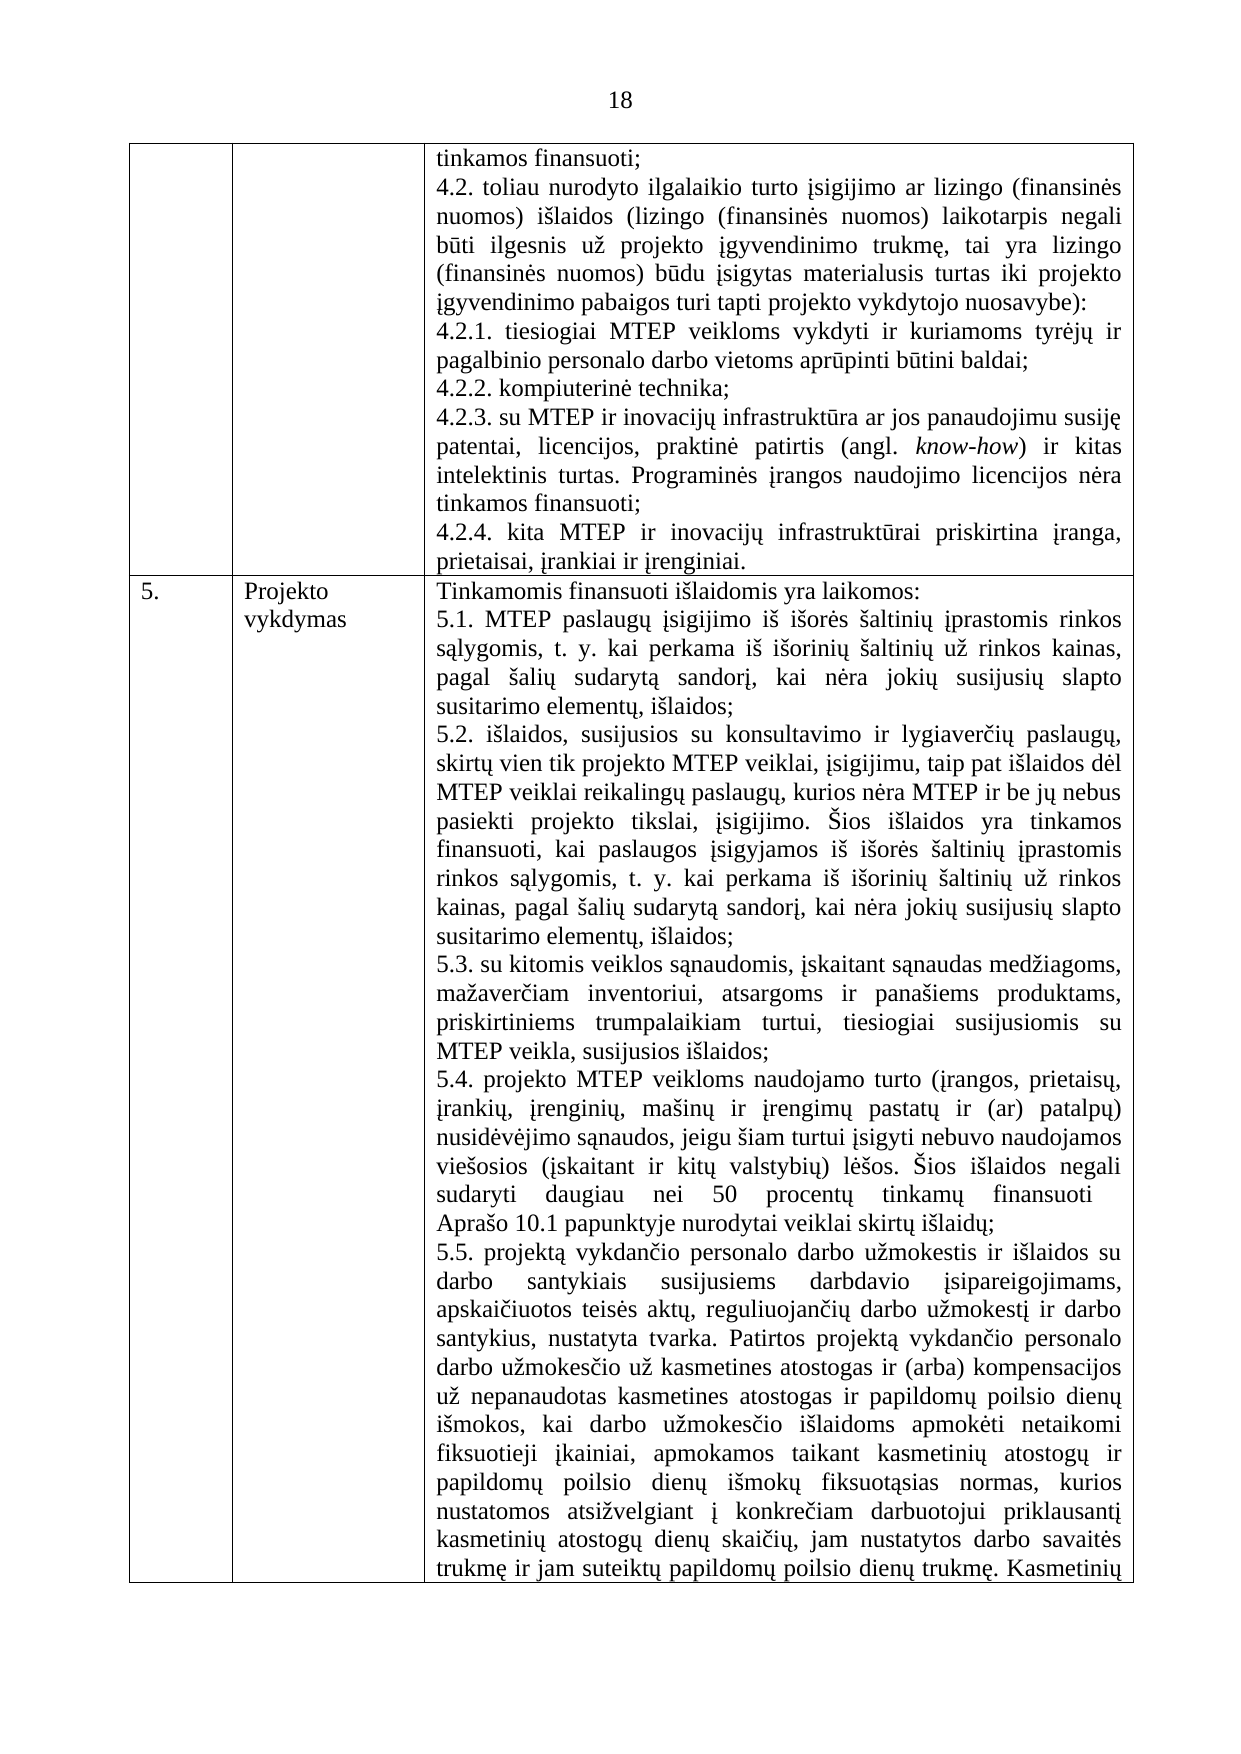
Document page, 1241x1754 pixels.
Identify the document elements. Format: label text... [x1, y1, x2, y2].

table_cell Projekto vykdymas [233, 576, 424, 1582]
table_cell [233, 144, 424, 575]
table_cell Tinkamomis finansuoti išlaidomis yra laikomos: 5.1. MTEP paslaugų įsigijimo iš išorės šaltinių įprastomis rinkos sąlygomis, t. y. kai perkama iš išorinių šaltinių už rinkos kainas, pagal šalių sudarytą sandorį, kai nėra jokių susijusių slapto susitarimo elementų, išlaidos; 5.2. išlaidos, susijusios su konsultavimo ir lygiaverčių paslaugų, skirtų vien tik projekto MTEP veiklai, įsigijimu, taip pat išlaidos dėl MTEP veiklai reikalingų paslaugų, kurios nėra MTEP ir be jų nebus pasiekti projekto tikslai, įsigijimo. Šios išlaidos yra tinkamos finansuoti, kai paslaugos įsigyjamos iš išorės šaltinių įprastomis rinkos sąlygomis, t. y. kai perkama iš išorinių šaltinių už rinkos kainas, pagal šalių sudarytą sandorį, kai nėra jokių susijusių slapto susitarimo elementų, išlaidos; 5.3. su kitomis veiklos sąnaudomis, įskaitant sąnaudas medžiagoms, mažaverčiam inventoriui, atsargoms ir panašiems produktams, priskirtiniems trumpalaikiam turtui, tiesiogiai susijusiomis su MTEP veikla, susijusios išlaidos; 5.4. projekto MTEP veikloms naudojamo turto (įrangos, prietaisų, įrankių, įrenginių, mašinų ir įrengimų pastatų ir (ar) patalpų) nusidėvėjimo sąnaudos, jeigu šiam turtui įsigyti nebuvo naudojamos viešosios (įskaitant ir kitų valstybių) lėšos. Šios išlaidos negali sudaryti daugiau nei 50 procentų tinkamų finansuoti Aprašo 10.1 papunktyje nurodytai veiklai skirtų išlaidų; 5.5. projektą vykdančio personalo darbo užmokestis ir išlaidos su darbo santykiais susijusiems darbdavio įsipareigojimams, apskaičiuotos teisės aktų, reguliuojančių darbo užmokestį ir darbo santykius, nustatyta tvarka. Patirtos projektą vykdančio personalo darbo užmokesčio už kasmetines atostogas ir (arba) kompensacijos už nepanaudotas kasmetines atostogas ir papildomų poilsio dienų išmokos, kai darbo užmokesčio išlaidoms apmokėti netaikomi fiksuotieji įkainiai, apmokamos taikant kasmetinių atostogų ir papildomų poilsio dienų išmokų fiksuotąsias normas, kurios nustatomos atsižvelgiant į konkrečiam darbuotojui priklausantį kasmetinių atostogų dienų skaičių, jam nustatytos darbo savaitės trukmę ir jam suteiktų papildomų poilsio dienų trukmę. Kasmetinių [425, 576, 1133, 1582]
table_cell 5. [130, 576, 232, 1582]
table_cell [130, 144, 232, 575]
table_cell tinkamos finansuoti; 4.2. toliau nurodyto ilgalaikio turto įsigijimo ar lizingo (finansinės nuomos) išlaidos (lizingo (finansinės nuomos) laikotarpis negali būti ilgesnis už projekto įgyvendinimo trukmę, tai yra lizingo (finansinės nuomos) būdu įsigytas materialusis turtas iki projekto įgyvendinimo pabaigos turi tapti projekto vykdytojo nuosavybe): 4.2.1. tiesiogiai MTEP veikloms vykdyti ir kuriamoms tyrėjų ir pagalbinio personalo darbo vietoms aprūpinti būtini baldai; 4.2.2. kompiuterinė technika; 4.2.3. su MTEP ir inovacijų infrastruktūra ar jos panaudojimu susiję patentai, licencijos, praktinė patirtis (angl. know-how) ir kitas intelektinis turtas. Programinės įrangos naudojimo licencijos nėra tinkamos finansuoti; 4.2.4. kita MTEP ir inovacijų infrastruktūrai priskirtina įranga, prietaisai, įrankiai ir įrenginiai. [425, 144, 1133, 575]
